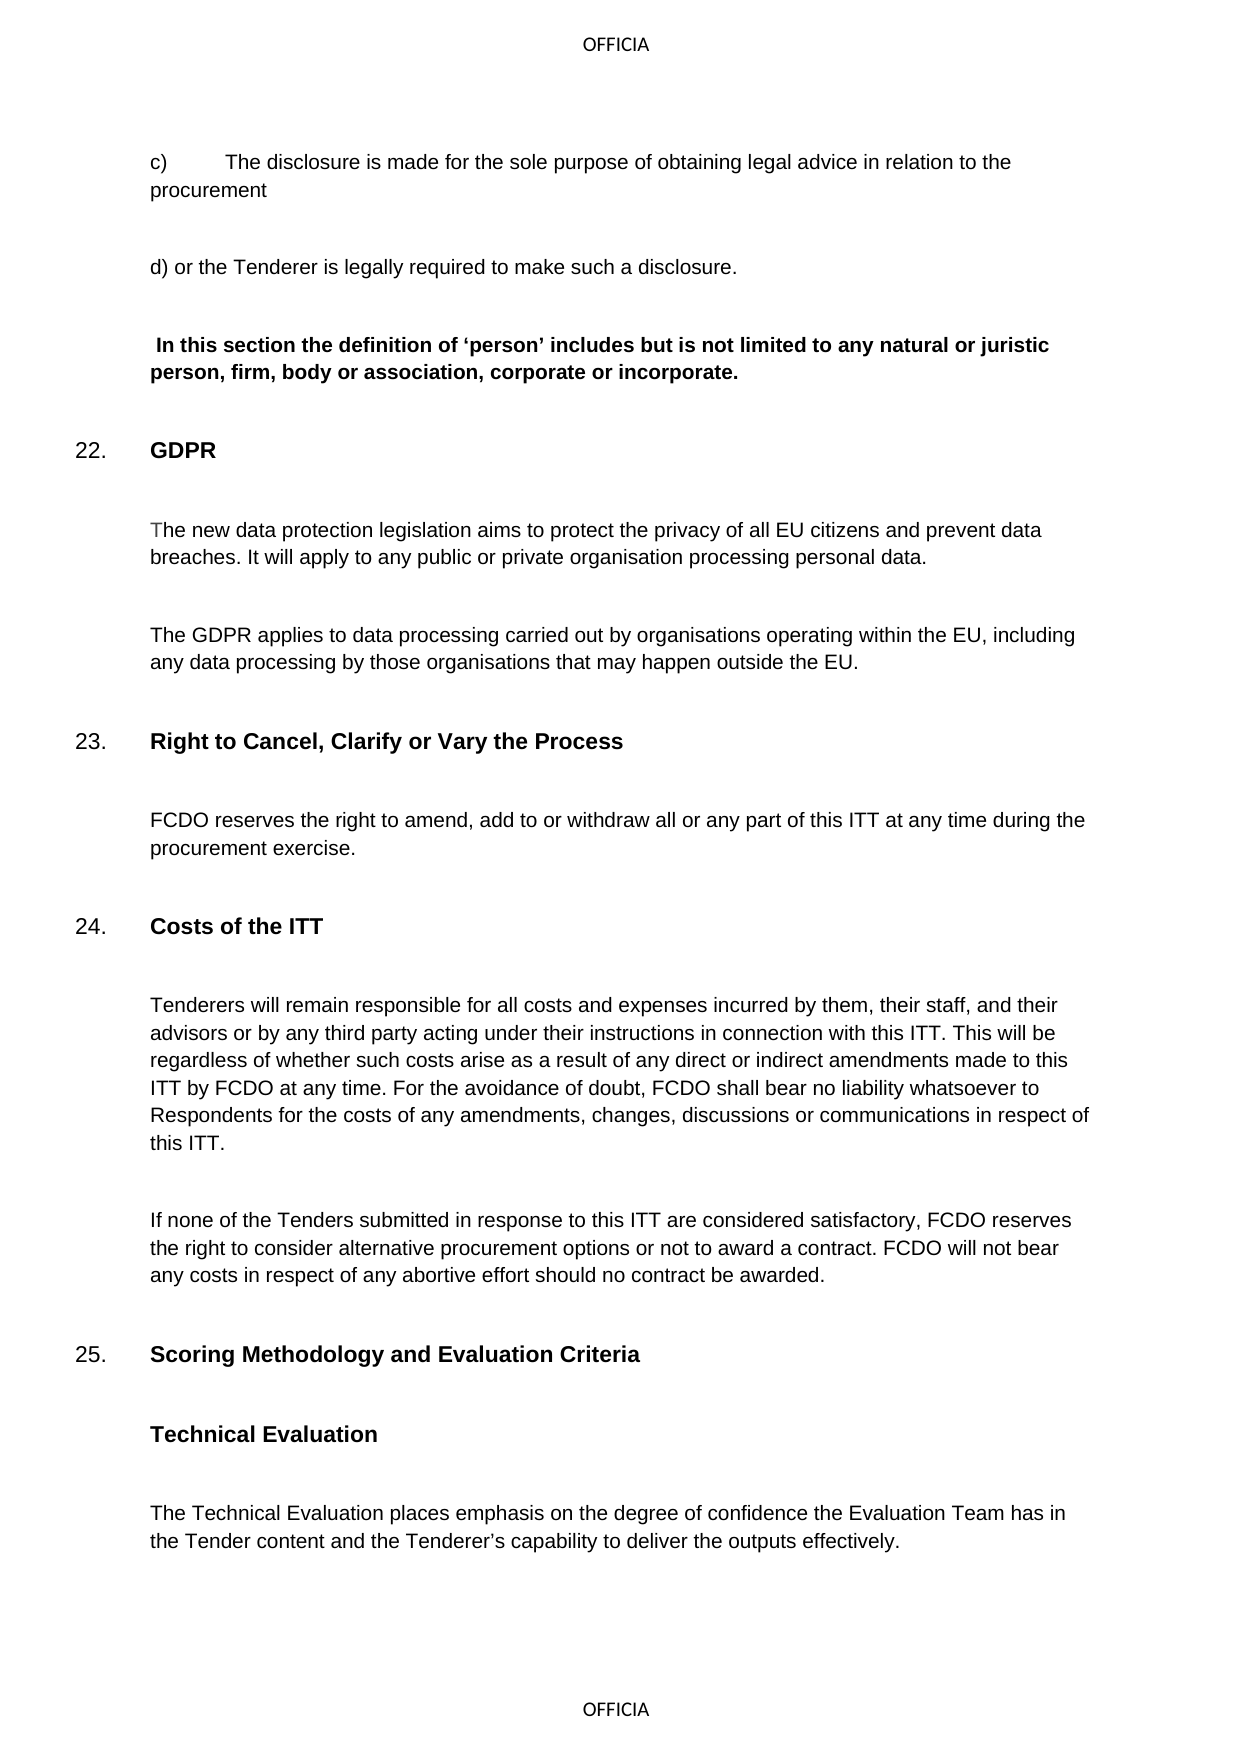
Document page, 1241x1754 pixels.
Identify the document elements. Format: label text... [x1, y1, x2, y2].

list Right to Cancel, Clarify or Vary the Process [75, 728, 1091, 754]
subtitle c) The disclosure is made for the sole purpose of obtaining legal advice in relation to the procurement [150, 150, 1091, 201]
text Tenderers will remain responsible for all costs and expenses incurred by them, their staff, and their advisors or by any third party acting under their instructions in connection with this ITT. This will be regardless of whether such costs arise as a result of any direct or indirect amendments made to this ITT by FCDO at any time. For the avoidance of doubt, FCDO shall bear no liability whatsoever to Respondents for the costs of any amendments, changes, discussions or communications in respect of this ITT. [150, 993, 1091, 1154]
list Costs of the ITT [75, 913, 1091, 939]
list GDPR [75, 437, 1091, 464]
text In this section the definition of ‘person’ includes but is not limited to any natural or juristic person, firm, body or association, corporate or incorporate. [150, 332, 1091, 384]
subtitle The GDPR applies to data processing carried out by organisations operating within the EU, including any data processing by those organisations that may happen outside the EU. [150, 623, 1091, 674]
text d) or the Tenderer is legally required to make such a disclosure. [150, 255, 1091, 279]
list Scoring Methodology and Evaluation Criteria [75, 1341, 1091, 1367]
subtitle FCDO reserves the right to amend, add to or withdraw all or any part of this ITT at any time during the procurement exercise. [150, 808, 1091, 859]
text Technical Evaluation [150, 1421, 1091, 1447]
subtitle The new data protection legislation aims to protect the privacy of all EU citizens and prevent data breaches. It will apply to any public or private organisation processing personal data. [150, 518, 1091, 569]
text If none of the Tenders submitted in response to this ITT are considered satisfactory, FCDO reserves the right to consider alternative procurement options or not to award a contract. FCDO will not bear any costs in respect of any abortive effort should no contract be awarded. [150, 1208, 1091, 1287]
text The Technical Evaluation places emphasis on the degree of confidence the Evaluation Team has in the Tender content and the Tenderer’s capability to deliver the outputs effectively. [150, 1501, 1091, 1552]
